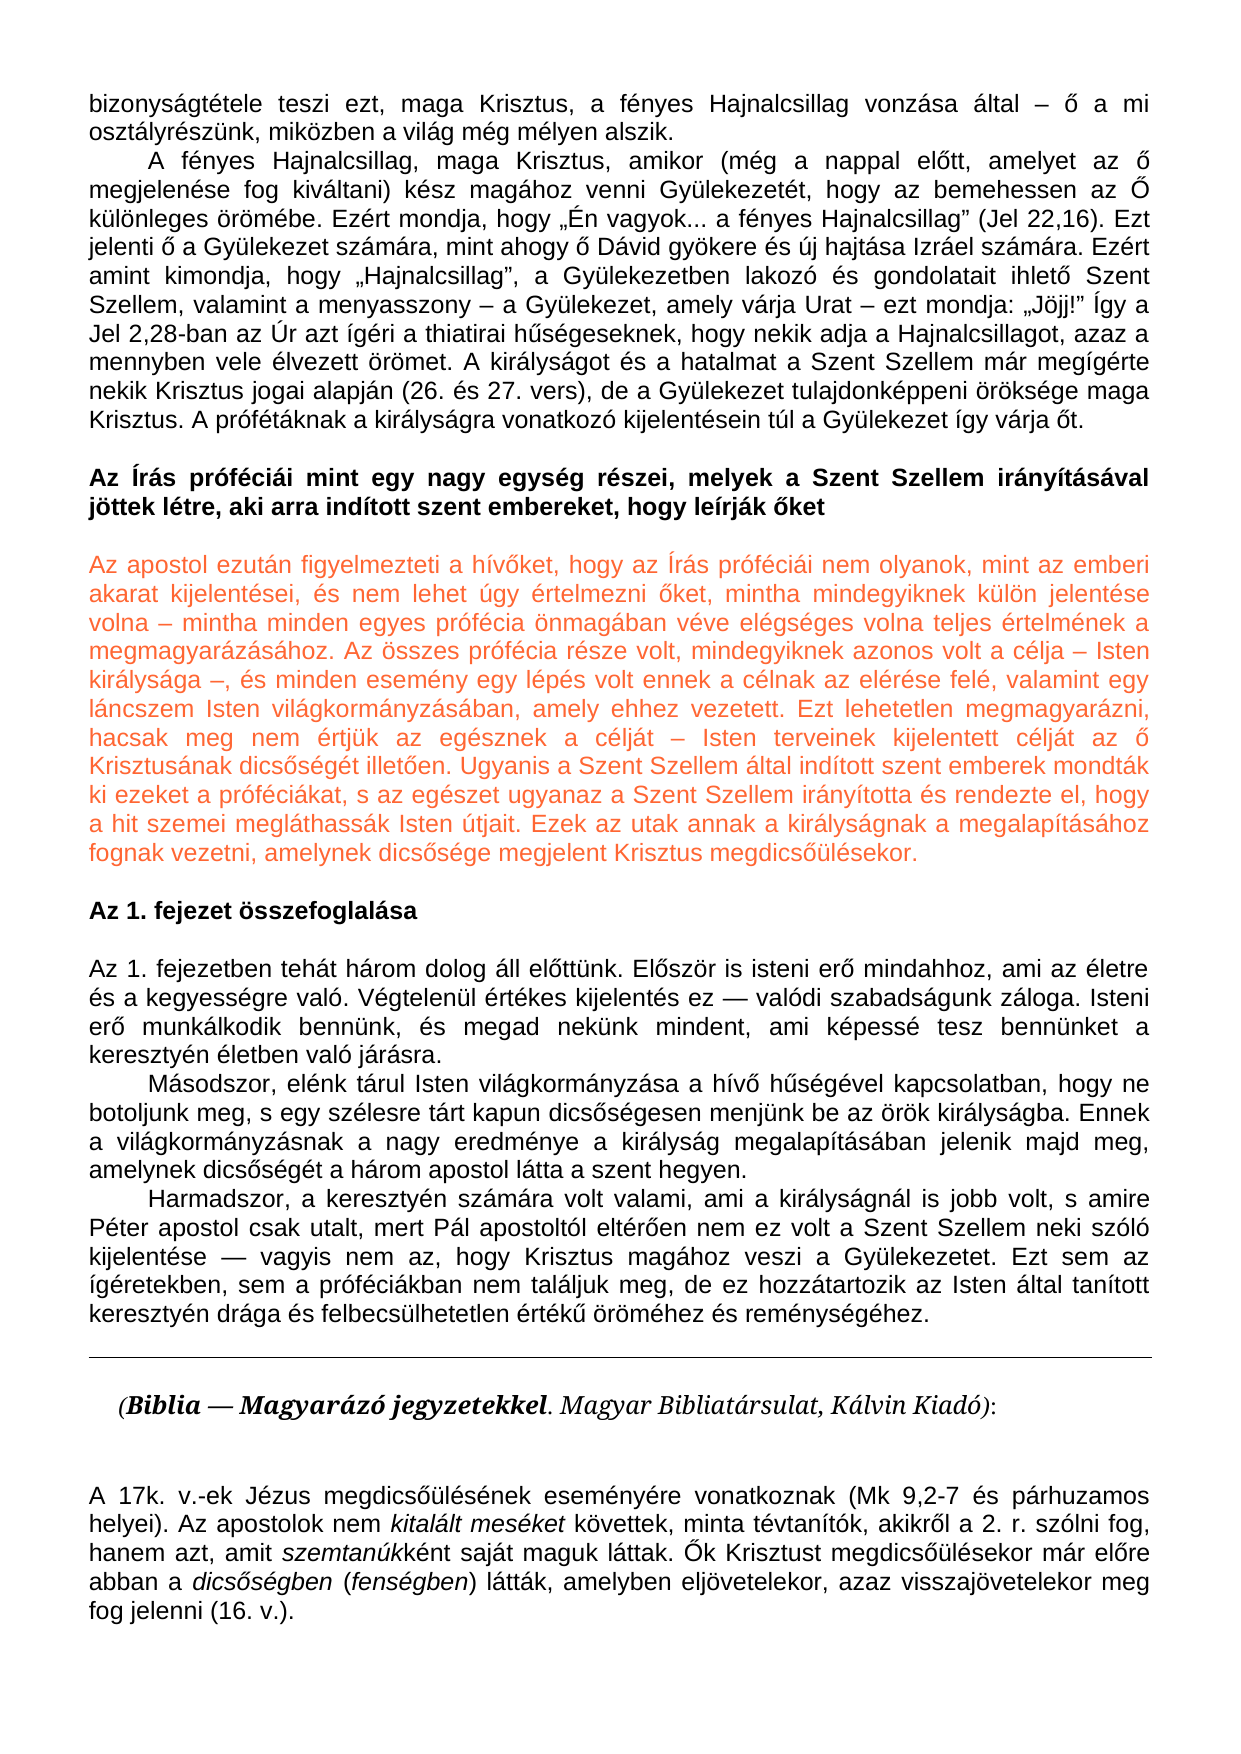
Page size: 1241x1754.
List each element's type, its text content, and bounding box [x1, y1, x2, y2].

text Az 1. fejezetben tehát három dolog áll előttünk. Először is isteni erő mindahhoz, ami az életre és a kegyességre való. Végtelenül értékes kijelentés ez — valódi szabadságunk záloga. Isteni erő munkálkodik bennünk, és megad nekünk mindent, ami képessé tesz bennünket a keresztyén életben való járásra. [88, 954, 1152, 1069]
text Másodszor, elénk tárul Isten világkormányzása a hívő hűségével kapcsolatban, hogy ne botoljunk meg, s egy szélesre tárt kapun dicsőségesen menjünk be az örök királyságba. Ennek a világkormányzásnak a nagy eredménye a királyság megalapításában jelenik majd meg, amelynek dicsőségét a három apostol látta a szent hegyen. [88, 1069, 1152, 1184]
text Az 1. fejezet összefoglalása [88, 896, 1152, 924]
text A 17k. v.-ek Jézus megdicsőülésének eseményére vonatkoznak (Mk 9,2-7 és párhuzamos helyei). Az apostolok nem kitalált meséket követtek, minta tévtanítók, akikről a 2. r. szólni fog, hanem azt, amit szemtanúkként saját maguk láttak. Ők Krisztust megdicsőülésekor már előre abban a dicsőségben (fenségben) látták, amelyben eljövetelekor, azaz visszajövetelekor meg fog jelenni (16. v.). [88, 1481, 1152, 1624]
text (Biblia — Magyarázó jegyzetekkel. Magyar Bibliatársulat, Kálvin Kiadó): [88, 1358, 1152, 1451]
text A fényes Hajnalcsillag, maga Krisztus, amikor (még a nappal előtt, amelyet az ő megjelenése fog kiváltani) kész magához venni Gyülekezetét, hogy az bemehessen az Ő különleges örömébe. Ezért mondja, hogy „Én vagyok... a fényes Hajnalcsillag” (Jel 22,16). Ezt jelenti ő a Gyülekezet számára, mint ahogy ő Dávid gyökere és új hajtása Izráel számára. Ezért amint kimondja, hogy „Hajnalcsillag”, a Gyülekezetben lakozó és gondolatait ihlető Szent Szellem, valamint a menyasszony – a Gyülekezet, amely várja Urat – ezt mondja: „Jöjj!” Így a Jel 2,28-ban az Úr azt ígéri a thiatirai hűségeseknek, hogy nekik adja a Hajnalcsillagot, azaz a mennyben vele élvezett örömet. A királyságot és a hatalmat a Szent Szellem már megígérte nekik Krisztus jogai alapján (26. és 27. vers), de a Gyülekezet tulajdonképpeni öröksége maga Krisztus. A prófétáknak a királyságra vonatkozó kijelentésein túl a Gyülekezet így várja őt. [88, 146, 1152, 433]
text Az Írás próféciái mint egy nagy egység részei, melyek a Szent Szellem irányításával jöttek létre, aki arra indított szent embereket, hogy leírják őket [88, 463, 1152, 521]
text Harmadszor, a keresztyén számára volt valami, ami a királyságnál is jobb volt, s amire Péter apostol csak utalt, mert Pál apostoltól eltérően nem ez volt a Szent Szellem neki szóló kijelentése — vagyis nem az, hogy Krisztus magához veszi a Gyülekezetet. Ezt sem az ígéretekben, sem a próféciákban nem találjuk meg, de ez hozzátartozik az Isten által tanított keresztyén drága és felbecsülhetetlen értékű öröméhez és reménységéhez. [88, 1184, 1152, 1328]
text bizonyságtétele teszi ezt, maga Krisztus, a fényes Hajnalcsillag vonzása által – ő a mi osztályrészünk, miközben a világ még mélyen alszik. [88, 88, 1152, 146]
text Az apostol ezután figyelmezteti a hívőket, hogy az Írás próféciái nem olyanok, mint az emberi akarat kijelentései, és nem lehet úgy értelmezni őket, mintha mindegyiknek külön jelentése volna – mintha minden egyes prófécia önmagában véve elégséges volna teljes értelmének a megmagyarázásához. Az összes prófécia része volt, mindegyiknek azonos volt a célja – Isten királysága –, és minden esemény egy lépés volt ennek a célnak az elérése felé, valamint egy láncszem Isten világkormányzásában, amely ehhez vezetett. Ezt lehetetlen megmagyarázni, hacsak meg nem értjük az egésznek a célját – Isten terveinek kijelentett célját az ő Krisztusának dicsőségét illetően. Ugyanis a Szent Szellem által indított szent emberek mondták ki ezeket a próféciákat, s az egészet ugyanaz a Szent Szellem irányította és rendezte el, hogy a hit szemei megláthassák Isten útjait. Ezek az utak annak a királyságnak a megalapításához fognak vezetni, amelynek dicsősége megjelent Krisztus megdicsőülésekor. [88, 550, 1152, 866]
